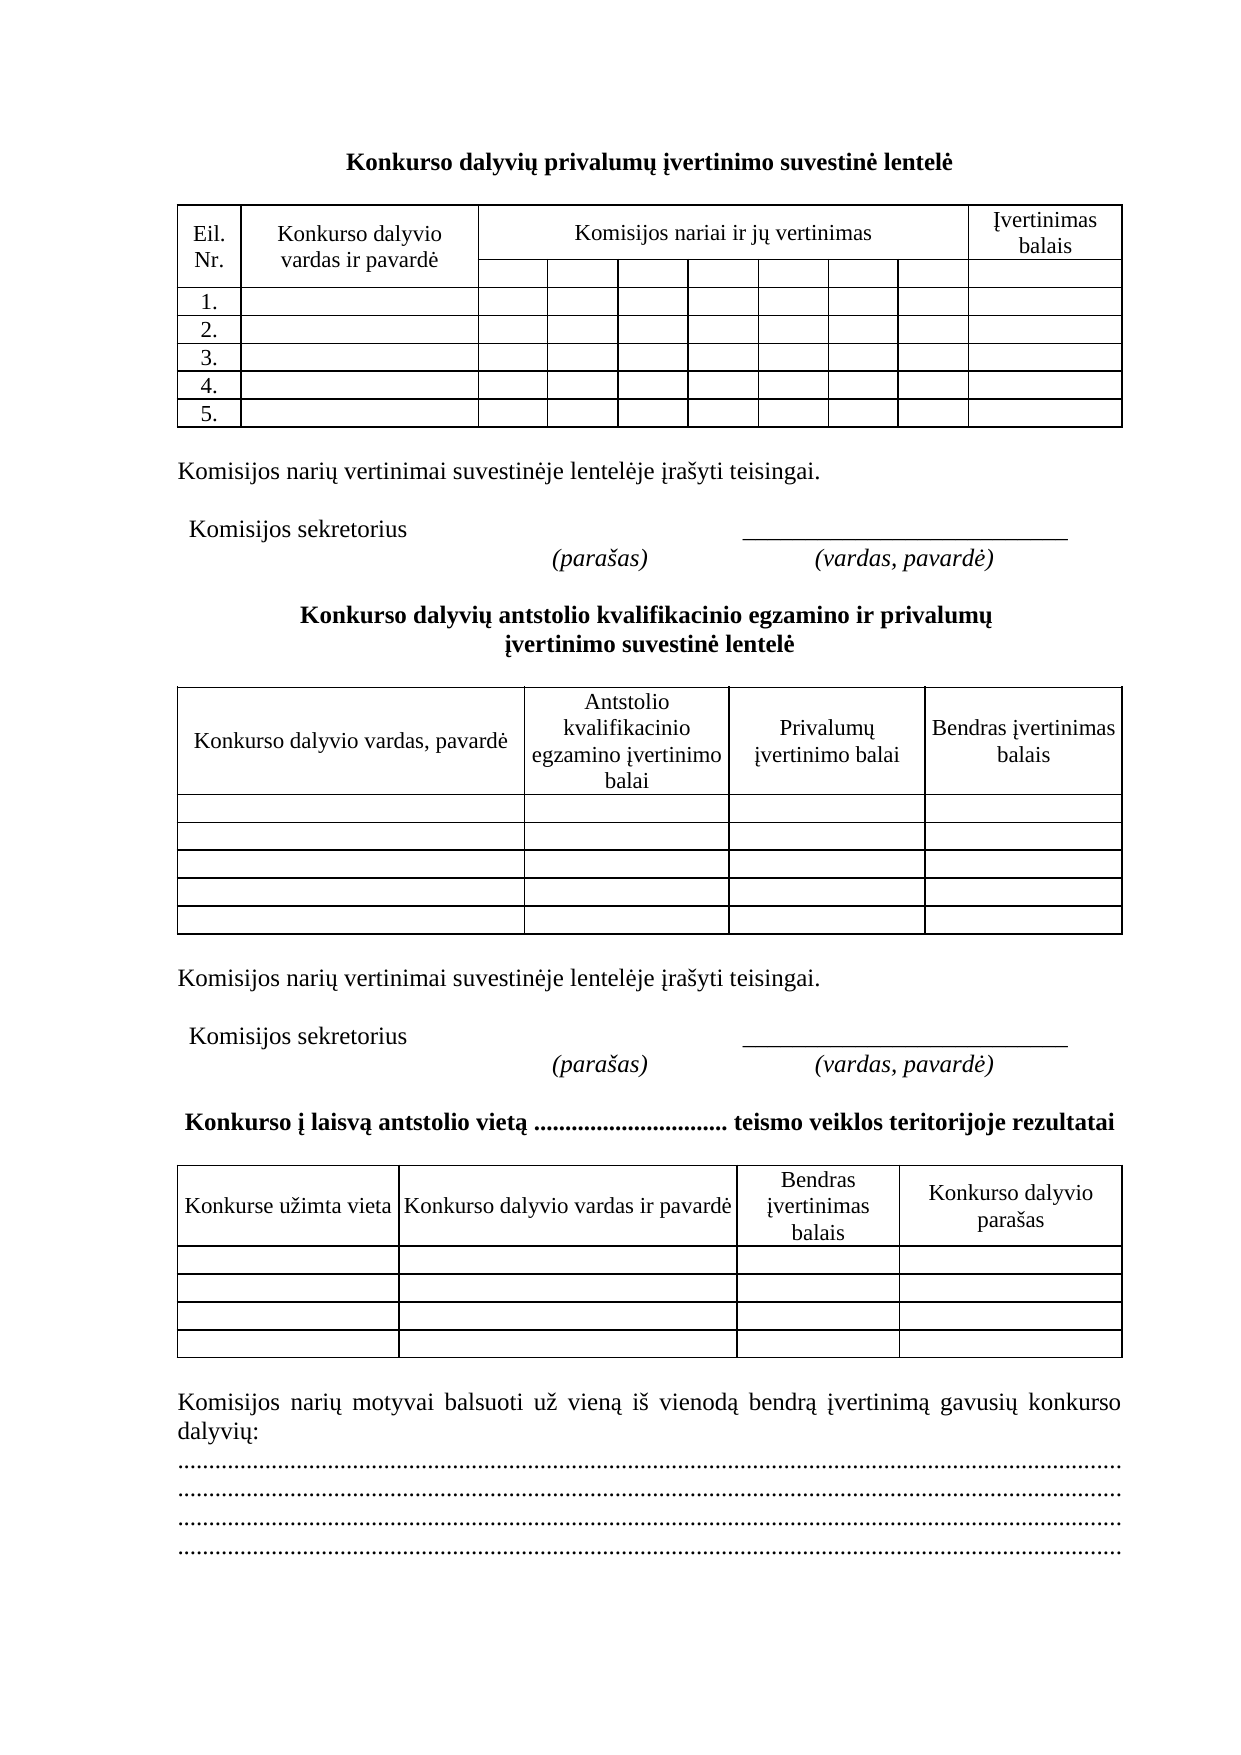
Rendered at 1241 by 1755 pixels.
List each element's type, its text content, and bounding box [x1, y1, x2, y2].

table_header Privalumų įvertinimo balai [730, 688, 924, 793]
text . [177, 1502, 1122, 1531]
table_cell [899, 344, 968, 370]
table_cell [969, 400, 1121, 426]
table_cell [525, 879, 728, 905]
table_cell [689, 288, 758, 314]
table_cell [759, 372, 828, 398]
text Komisijos narių vertinimai suvestinėje lentelėje įrašyti teisingai. [177, 963, 1122, 992]
table_cell [969, 316, 1121, 342]
table_cell [178, 907, 524, 933]
table_cell [619, 344, 687, 370]
table_cell [759, 316, 828, 342]
table_cell [619, 260, 687, 287]
table_header Antstolio kvalifikacinio egzamino įvertinimo balai [525, 688, 728, 793]
table_header Įvertinimas balais [969, 206, 1121, 259]
table_cell [548, 372, 617, 398]
table_cell [969, 260, 1121, 287]
table_cell [900, 1275, 1121, 1301]
table_cell [400, 1331, 736, 1357]
table_cell [759, 344, 828, 370]
table_cell [479, 260, 547, 287]
table_header Komisijos sekretorius [177, 1021, 513, 1078]
table_cell [548, 316, 617, 342]
table_cell [730, 823, 924, 849]
table_cell [689, 344, 758, 370]
table_cell [738, 1303, 899, 1329]
table_cell [479, 344, 547, 370]
table_cell [400, 1247, 736, 1273]
table_cell [479, 372, 547, 398]
table_cell [759, 400, 828, 426]
table_cell [178, 795, 524, 821]
text Komisijos narių motyvai balsuoti už vieną iš vienodą bendrą įvertinimą gavusių konkurso dalyvių: [177, 1387, 1122, 1445]
table_cell 3. [178, 344, 240, 370]
table_header Konkurso dalyvio vardas, pavardė [178, 688, 524, 793]
table_cell [899, 372, 968, 398]
table_cell [548, 344, 617, 370]
table_cell [178, 823, 524, 849]
table_cell 2. [178, 316, 240, 342]
table_cell [926, 851, 1121, 877]
text Konkurso į laisvą antstolio vietą ............................... teismo veiklos teritorijoje rezultatai [177, 1107, 1122, 1136]
table_cell [730, 851, 924, 877]
table_cell [400, 1303, 736, 1329]
table_cell [619, 316, 687, 342]
table_cell [738, 1331, 899, 1357]
table_cell [829, 288, 897, 314]
table_cell [899, 400, 968, 426]
table_cell [969, 344, 1121, 370]
table_cell [178, 1247, 398, 1273]
text . [177, 1445, 1122, 1473]
table_cell [400, 1275, 736, 1301]
table_cell [479, 316, 547, 342]
table_cell [730, 795, 924, 821]
table_cell 1. [178, 288, 240, 314]
table_cell [969, 372, 1121, 398]
table_cell 5. [178, 400, 240, 426]
table_cell [548, 288, 617, 314]
table_cell [689, 400, 758, 426]
table_cell [619, 288, 687, 314]
table_cell [926, 795, 1121, 821]
table_cell [242, 316, 478, 342]
table_cell [899, 288, 968, 314]
table_cell [759, 288, 828, 314]
text . [177, 1531, 1122, 1560]
table_header Komisijos sekretorius [177, 514, 513, 571]
table_cell [525, 907, 728, 933]
table_cell [689, 316, 758, 342]
table_cell [242, 344, 478, 370]
table_cell [759, 260, 828, 287]
table_cell [829, 344, 897, 370]
table_cell [738, 1247, 899, 1273]
table_header (parašas) [514, 514, 688, 571]
text Konkurso dalyvių antstolio kvalifikacinio egzamino ir privalumų įvertinimo suvestinė lentelė [177, 600, 1122, 658]
text Komisijos narių vertinimai suvestinėje lentelėje įrašyti teisingai. [177, 456, 1122, 485]
table_cell [899, 260, 968, 287]
table_cell [969, 288, 1121, 314]
table_header __________________________ (vardas, pavardė) [689, 1021, 1122, 1078]
table_cell [926, 907, 1121, 933]
table_header Bendras įvertinimas balais [926, 688, 1121, 793]
table_cell [730, 907, 924, 933]
table_header Konkurso dalyvio parašas [900, 1166, 1121, 1245]
table_cell [899, 316, 968, 342]
table_cell [619, 372, 687, 398]
text Konkurso dalyvių privalumų įvertinimo suvestinė lentelė [177, 147, 1122, 176]
table_cell [178, 851, 524, 877]
table_cell [242, 372, 478, 398]
table_cell [689, 260, 758, 287]
table_cell [829, 400, 897, 426]
text . [177, 1473, 1122, 1502]
table_cell [242, 288, 478, 314]
table_header Konkurse užimta vieta [178, 1166, 398, 1245]
table_header (parašas) [514, 1021, 688, 1078]
table_cell [829, 316, 897, 342]
table_header Komisijos nariai ir jų vertinimas [479, 206, 968, 259]
table_header Konkurso dalyvio vardas ir pavardė [242, 206, 478, 287]
table_cell [619, 400, 687, 426]
table_cell [738, 1275, 899, 1301]
table_cell [900, 1331, 1121, 1357]
table_cell [178, 1303, 398, 1329]
table_header Konkurso dalyvio vardas ir pavardė [400, 1166, 736, 1245]
table_cell [178, 1275, 398, 1301]
table_cell [525, 823, 728, 849]
table_cell [479, 400, 547, 426]
table_cell [730, 879, 924, 905]
table_cell [178, 879, 524, 905]
table_cell [242, 400, 478, 426]
table_cell [479, 288, 547, 314]
table_header __________________________ (vardas, pavardė) [689, 514, 1122, 571]
table_cell [829, 260, 897, 287]
table_cell [525, 851, 728, 877]
table_cell [548, 260, 617, 287]
table_cell [525, 795, 728, 821]
table_header Bendras įvertinimas balais [738, 1166, 899, 1245]
table_cell [829, 372, 897, 398]
table_header Eil. Nr. [178, 206, 240, 287]
table_cell [548, 400, 617, 426]
table_cell [926, 879, 1121, 905]
table_cell 4. [178, 372, 240, 398]
table_cell [178, 1331, 398, 1357]
table_cell [900, 1303, 1121, 1329]
table_cell [926, 823, 1121, 849]
table_cell [900, 1247, 1121, 1273]
table_cell [689, 372, 758, 398]
